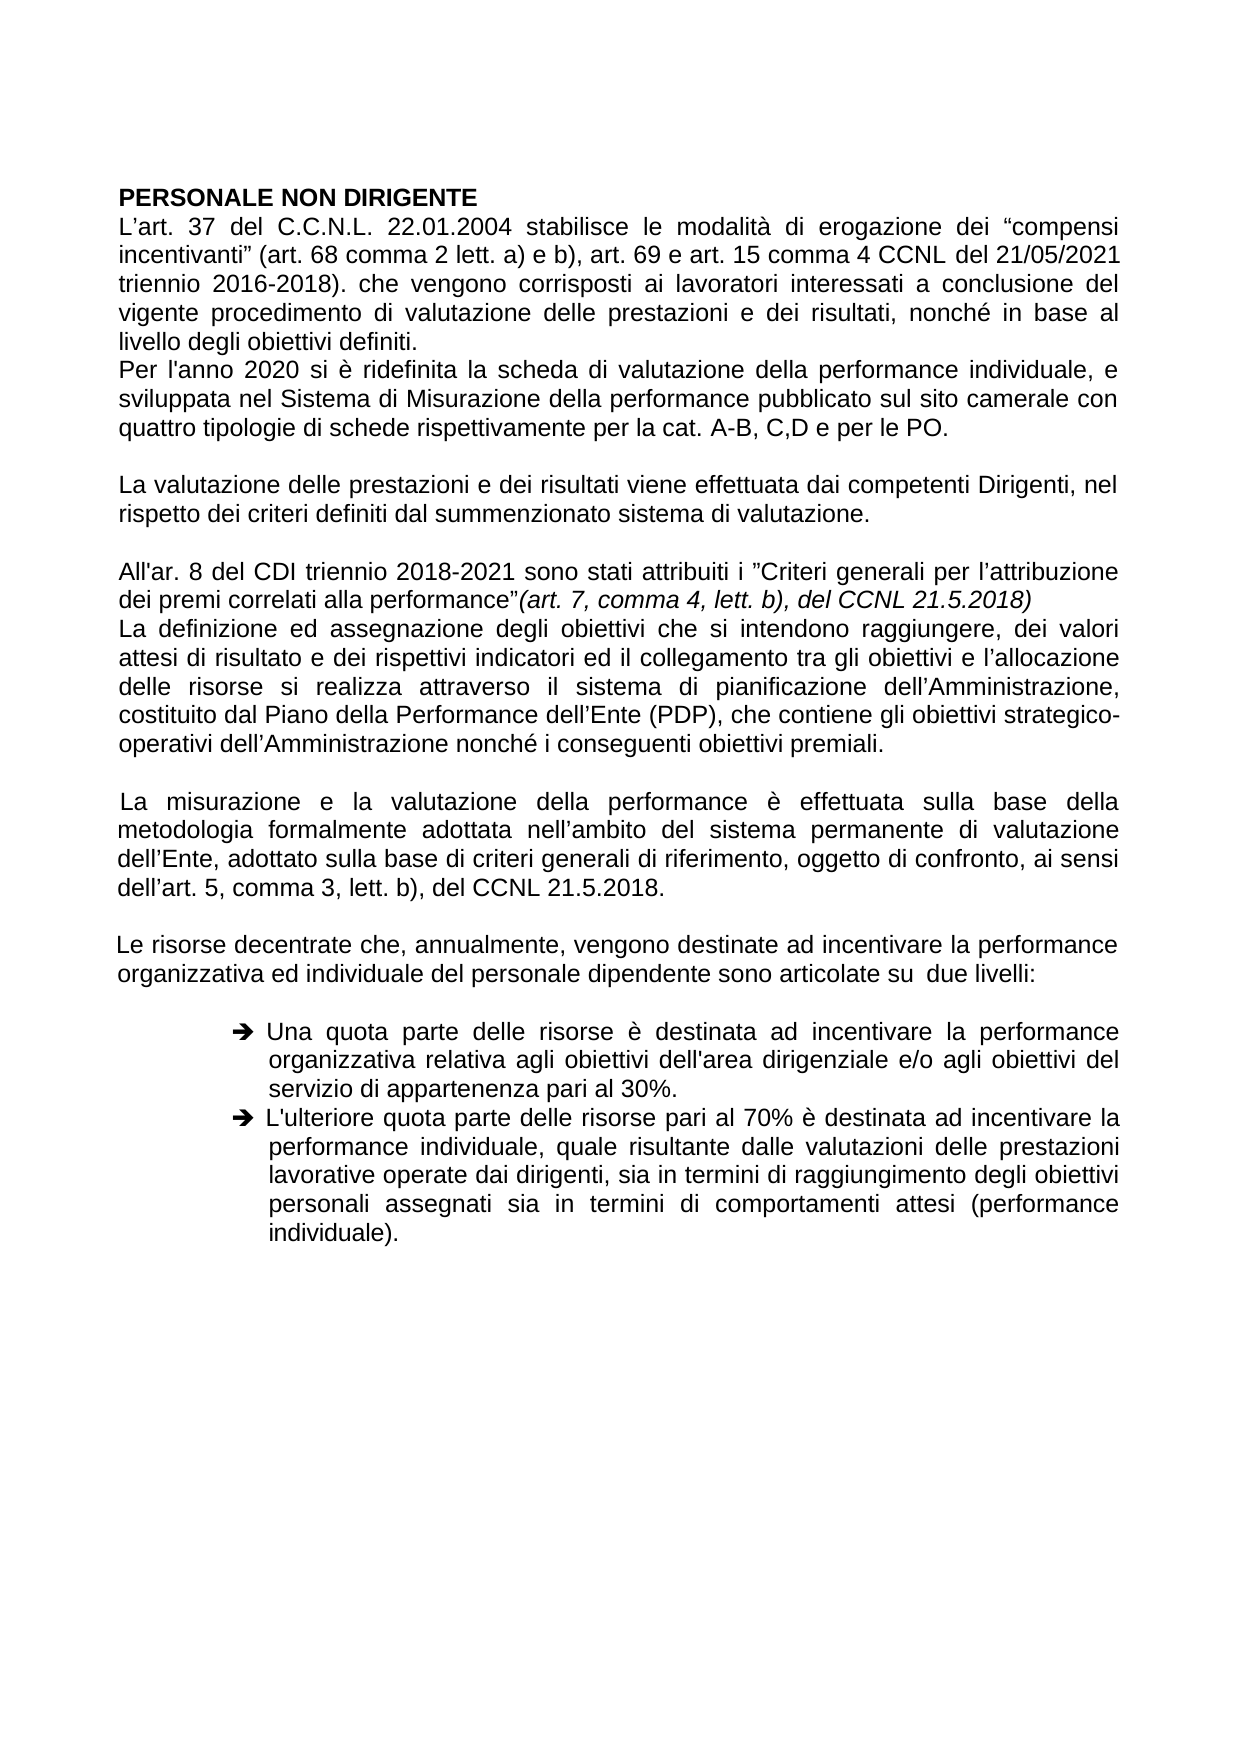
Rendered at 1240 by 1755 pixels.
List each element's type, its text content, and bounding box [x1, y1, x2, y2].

subtitle PERSONALE NON DIRIGENTE [118, 183, 1146, 212]
text La definizione ed assegnazione degli obiettivi che si intendono raggiungere, dei valori attesi di risultato e dei rispettivi indicatori ed il collegamento tra gli obiettivi e l’allocazione delle risorse si realizza attraverso il sistema di pianificazione dell’Amministrazione, costituito dal Piano della Performance dell’Ente (PDP), che contiene gli obiettivi strategico- operativi dell’Amministrazione nonché i conseguenti obiettivi premiali. [118, 614, 1121, 758]
text  L'ulteriore quota parte delle risorse pari al 70% è destinata ad incentivare la performance individuale, quale risultante dalle valutazioni delle prestazioni lavorative operate dai dirigenti, sia in termini di raggiungimento degli obiettivi personali assegnati sia in termini di comportamenti attesi (performance individuale). [231, 1103, 1121, 1247]
text All'ar. 8 del CDI triennio 2018-2021 sono stati attribuiti i ”Criteri generali per l’attribuzione dei premi correlati alla performance”(art. 7, comma 4, lett. b), del CCNL 21.5.2018) [118, 557, 1120, 614]
text La misurazione e la valutazione della performance è effettuata sulla base della metodologia formalmente adottata nell’ambito del sistema permanente di valutazione dell’Ente, adottato sulla base di criteri generali di riferimento, oggetto di confronto, ai sensi dell’art. 5, comma 3, lett. b), del CCNL 21.5.2018. [117, 787, 1121, 902]
text Le risorse decentrate che, annualmente, vengono destinate ad incentivare la performance organizzativa ed individuale del personale dipendente sono articolate su due livelli: [116, 931, 1120, 988]
text Per l'anno 2020 si è ridefinita la scheda di valutazione della performance individuale, e sviluppata nel Sistema di Misurazione della performance pubblicato sul sito camerale con quattro tipologie di schede rispettivamente per la cat. A-B, C,D e per le PO. [118, 356, 1120, 442]
text  Una quota parte delle risorse è destinata ad incentivare la performance organizzativa relativa agli obiettivi dell'area dirigenziale e/o agli obiettivi del servizio di appartenenza pari al 30%. [231, 1017, 1121, 1103]
text L’art. 37 del C.C.N.L. 22.01.2004 stabilisce le modalità di erogazione dei “compensi incentivanti” (art. 68 comma 2 lett. a) e b), art. 69 e art. 15 comma 4 CCNL del 21/05/2021 triennio 2016-2018). che vengono corrisposti ai lavoratori interessati a conclusione del vigente procedimento di valutazione delle prestazioni e dei risultati, nonché in base al livello degli obiettivi definiti. [118, 212, 1121, 356]
text La valutazione delle prestazioni e dei risultati viene effettuata dai competenti Dirigenti, nel rispetto dei criteri definiti dal summenzionato sistema di valutazione. [118, 471, 1120, 528]
